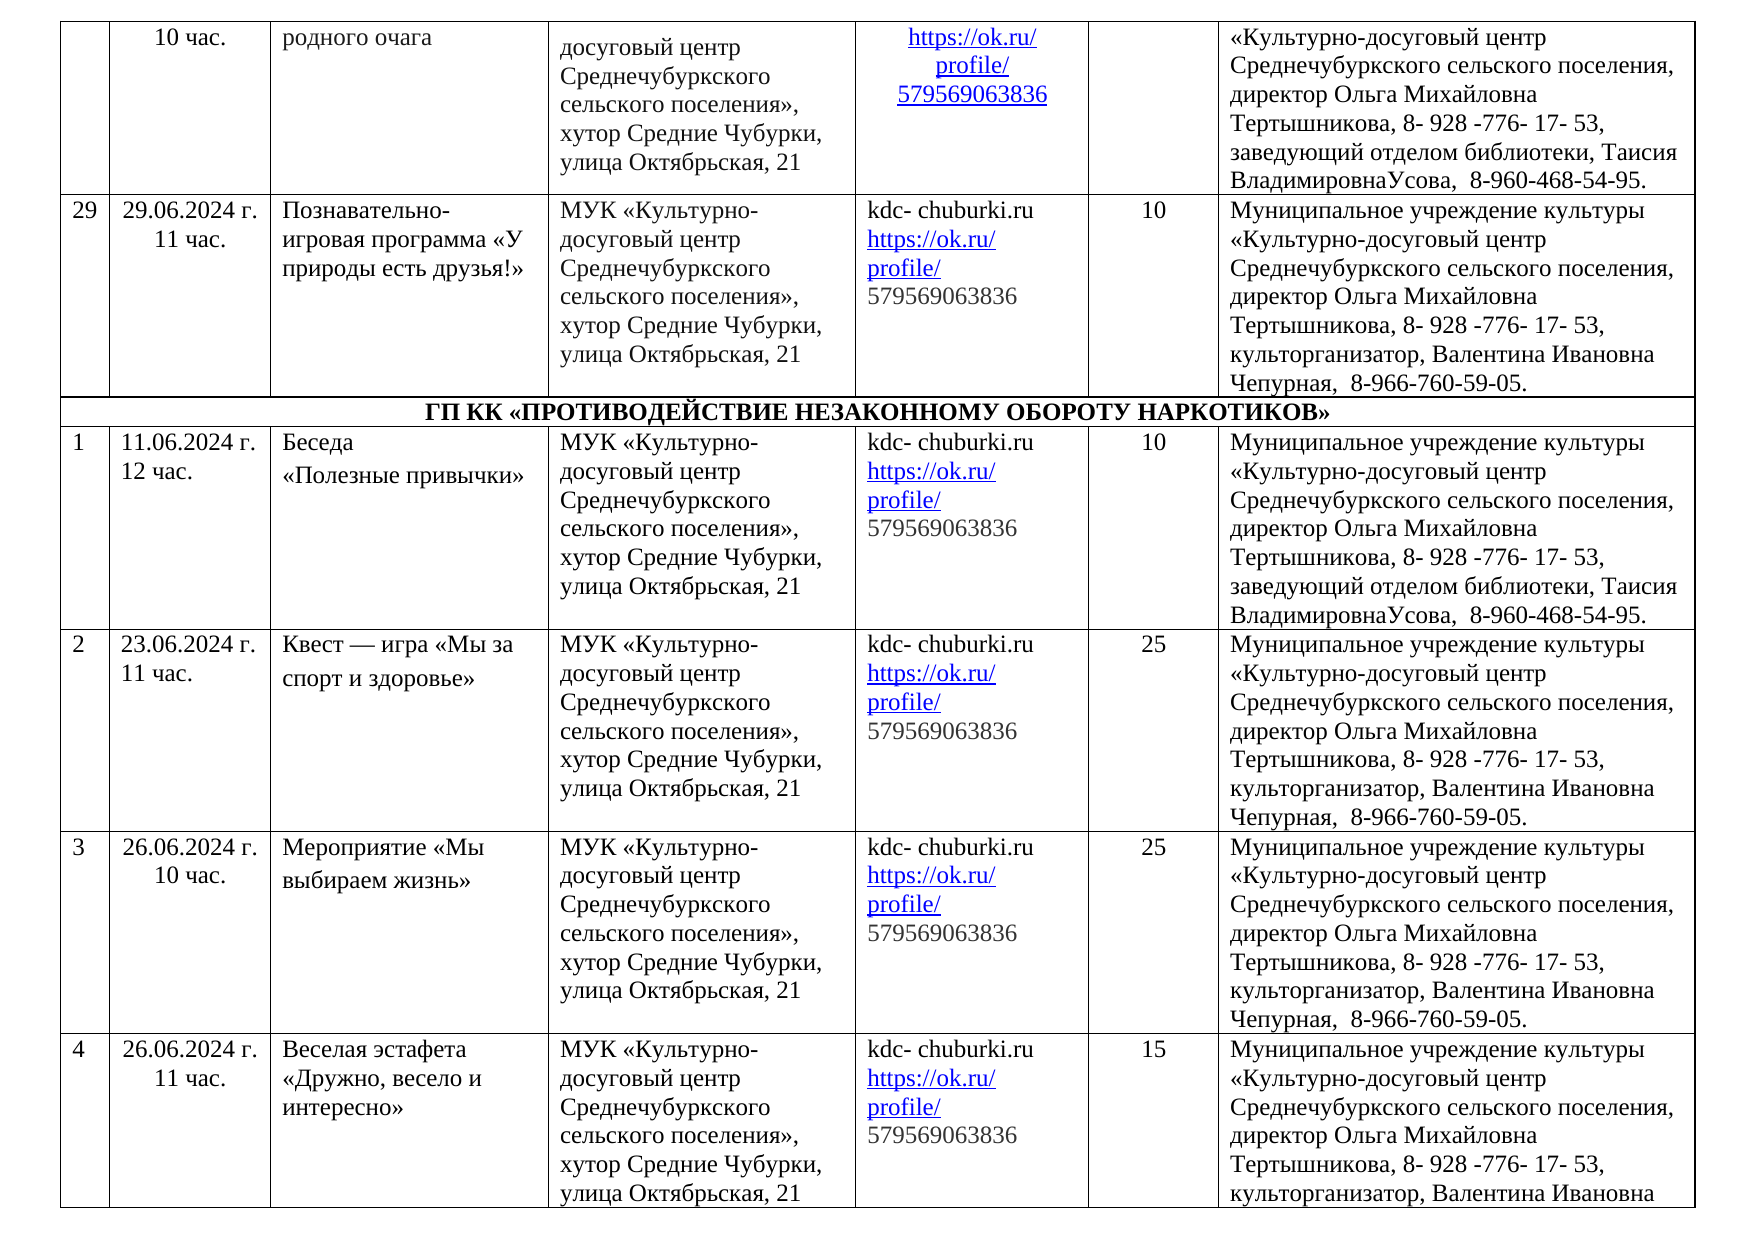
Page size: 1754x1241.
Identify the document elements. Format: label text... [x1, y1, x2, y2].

table_cell kdc- chuburki.ru https://ok.ru/profile/579569063836 [856, 427, 1088, 628]
table_cell «Культурно-досуговый центр Среднечубуркского сельского поселения, директор Ольга Михайловна Тертышникова, 8- 928 -776- 17- 53, заведующий отделом библиотеки, Таисия ВладимировнаУсова, 8-960-468-54-95. [1219, 22, 1694, 194]
table_cell Муниципальное учреждение культуры «Культурно-досуговый центр Среднечубуркского сельского поселения, директор Ольга Михайловна Тертышникова, 8- 928 -776- 17- 53, культорганизатор, Валентина Ивановна Чепурная, 8-966-760-59-05. [1219, 630, 1694, 831]
table_cell МУК «Культурно-досуговый центр Среднечубуркского сельского поселения», хутор Средние Чубурки, улица Октябрьская, 21 [549, 1034, 855, 1207]
table_cell kdc- chuburki.ru https://ok.ru/profile/579569063836 [856, 1034, 1088, 1207]
table_cell Муниципальное учреждение культуры «Культурно-досуговый центр Среднечубуркского сельского поселения, директор Ольга Михайловна Тертышникова, 8- 928 -776- 17- 53, заведующий отделом библиотеки, Таисия ВладимировнаУсова, 8-960-468-54-95. [1219, 427, 1694, 628]
table_cell Муниципальное учреждение культуры «Культурно-досуговый центр Среднечубуркского сельского поселения, директор Ольга Михайловна Тертышникова, 8- 928 -776- 17- 53, культорганизатор, Валентина Ивановна [1219, 1034, 1694, 1207]
table_cell 10 [1089, 427, 1218, 628]
table_cell 3 [61, 832, 109, 1033]
table_cell 25 [1089, 832, 1218, 1033]
table_cell [1089, 22, 1218, 194]
table_cell https://ok.ru/profile/579569063836 [856, 22, 1088, 194]
table_cell Мероприятие «Мы выбираем жизнь» [271, 832, 548, 1033]
table_cell 11.06.2024 г. 12 час. [110, 427, 270, 628]
table_cell kdc- chuburki.ru https://ok.ru/profile/579569063836 [856, 832, 1088, 1033]
table_cell МУК «Культурно-досуговый центр Среднечубуркского сельского поселения», хутор Средние Чубурки, улица Октябрьская, 21 [549, 832, 855, 1033]
table_cell [61, 22, 109, 194]
table_cell МУК «Культурно-досуговый центр Среднечубуркского сельского поселения», хутор Средние Чубурки, улица Октябрьская, 21 [549, 630, 855, 831]
table_cell 23.06.2024 г. 11 час. [110, 630, 270, 831]
table_cell Квест — игра «Мы за спорт и здоровье» [271, 630, 548, 831]
table_cell kdc- chuburki.ru https://ok.ru/profile/579569063836 [856, 195, 1088, 396]
table_cell 25 [1089, 630, 1218, 831]
table_cell kdc- chuburki.ru https://ok.ru/profile/579569063836 [856, 630, 1088, 831]
table_cell Муниципальное учреждение культуры «Культурно-досуговый центр Среднечубуркского сельского поселения, директор Ольга Михайловна Тертышникова, 8- 928 -776- 17- 53, культорганизатор, Валентина Ивановна Чепурная, 8-966-760-59-05. [1219, 832, 1694, 1033]
table_cell родного очага [271, 22, 548, 194]
table_cell 15 [1089, 1034, 1218, 1207]
table_cell 10 [1089, 195, 1218, 396]
table_cell ГП КК «ПРОТИВОДЕЙСТВИЕ НЕЗАКОННОМУ ОБОРОТУ НАРКОТИКОВ» [61, 398, 1694, 426]
table_cell Веселая эстафета «Дружно, весело и интересно» [271, 1034, 548, 1207]
table_cell Беседа «Полезные привычки» [271, 427, 548, 628]
table_cell 1 [61, 427, 109, 628]
table_cell 26.06.2024 г. 11 час. [110, 1034, 270, 1207]
table_cell 10 час. [110, 22, 270, 194]
table_cell 4 [61, 1034, 109, 1207]
table_cell 26.06.2024 г. 10 час. [110, 832, 270, 1033]
table_cell 29 [61, 195, 109, 396]
table_cell МУК «Культурно-досуговый центр Среднечубуркского сельского поселения», хутор Средние Чубурки, улица Октябрьская, 21 [549, 427, 855, 628]
table_cell 2 [61, 630, 109, 831]
table_cell 29.06.2024 г. 11 час. [110, 195, 270, 396]
table_cell Муниципальное учреждение культуры «Культурно-досуговый центр Среднечубуркского сельского поселения, директор Ольга Михайловна Тертышникова, 8- 928 -776- 17- 53, культорганизатор, Валентина Ивановна Чепурная, 8-966-760-59-05. [1219, 195, 1694, 396]
table_cell Познавательно- игровая программа «У природы есть друзья!» [271, 195, 548, 396]
table_cell досуговый центр Среднечубуркского сельского поселения», хутор Средние Чубурки, улица Октябрьская, 21 [549, 22, 855, 194]
table_cell МУК «Культурно-досуговый центр Среднечубуркского сельского поселения», хутор Средние Чубурки, улица Октябрьская, 21 [549, 195, 855, 396]
